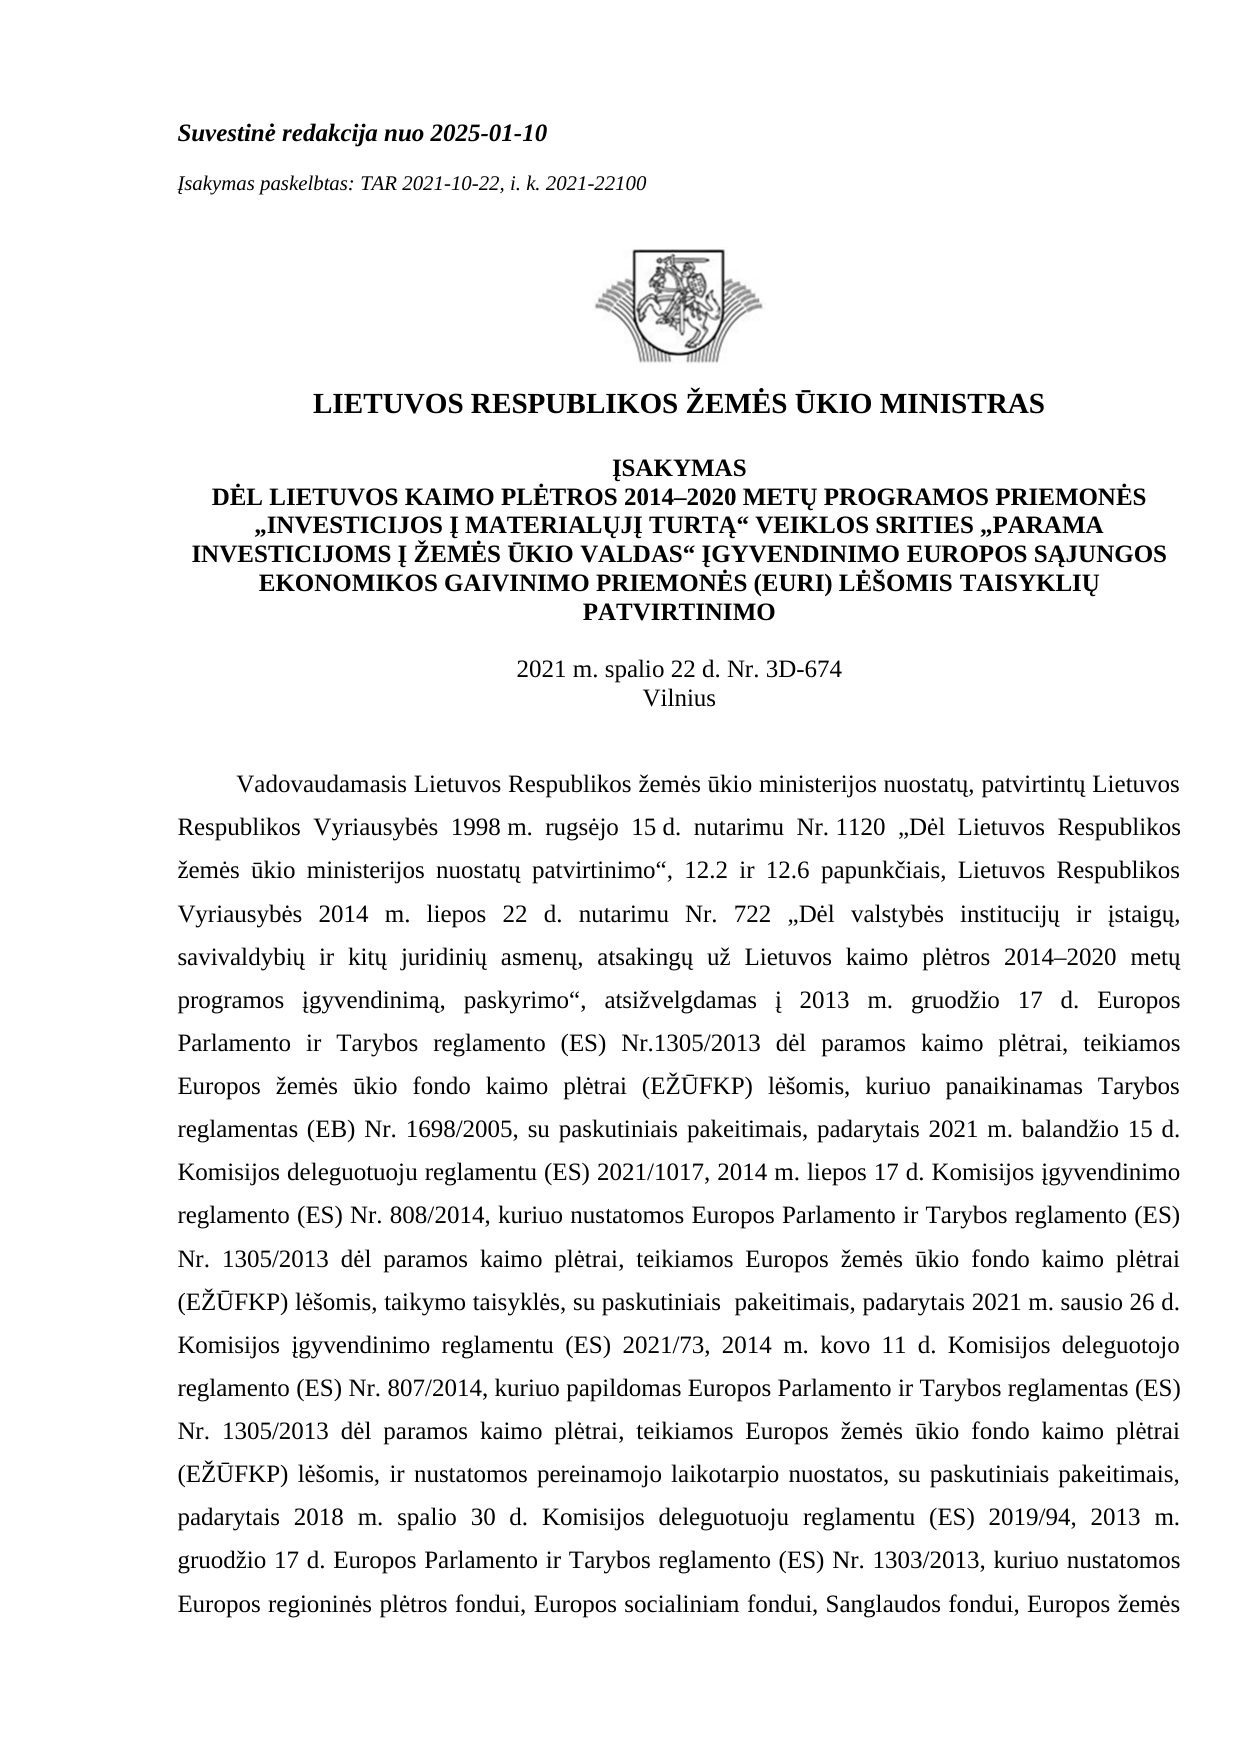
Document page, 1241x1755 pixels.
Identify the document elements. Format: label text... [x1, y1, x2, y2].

text Suvestinė redakcija nuo 2025-01-10 [177, 118, 1181, 147]
text Vilnius [177, 683, 1181, 712]
text 2021 m. spalio 22 d. Nr. 3D-674 [177, 654, 1181, 683]
text DĖL LIETUVOS KAIMO PLĖTROS 2014–2020 METŲ PROGRAMOS PRIEMONĖS „INVESTICIJOS Į MATERIALŲJĮ TURTĄ“ VEIKLOS SRITIES „PARAMA INVESTICIJOMS Į ŽEMĖS ŪKIO VALDAS“ ĮGYVENDINIMO EUROPOS SĄJUNGOS EKONOMIKOS GAIVINIMO PRIEMONĖS (EURI) LĖŠOMIS TAISYKLIŲ PATVIRTINIMO [177, 482, 1181, 626]
text Įsakymas paskelbtas: TAR 2021-10-22, i. k. 2021-22100 [177, 171, 1181, 195]
text ĮSAKYMAS [177, 453, 1181, 482]
text Vadovaudamasis Lietuvos Respublikos žemės ūkio ministerijos nuostatų, patvirtintų Lietuvos Respublikos Vyriausybės 1998 m. rugsėjo 15 d. nutarimu Nr. 1120 „Dėl Lietuvos Respublikos žemės ūkio ministerijos nuostatų patvirtinimo“, 12.2 ir 12.6 papunkčiais, Lietuvos Respublikos Vyriausybės 2014 m. liepos 22 d. nutarimu Nr. 722 „Dėl valstybės institucijų ir įstaigų, savivaldybių ir kitų juridinių asmenų, atsakingų už Lietuvos kaimo plėtros 2014–2020 metų programos įgyvendinimą, paskyrimo“, atsižvelgdamas į 2013 m. gruodžio 17 d. Europos Parlamento ir Tarybos reglamento (ES) Nr.1305/2013 dėl paramos kaimo plėtrai, teikiamos Europos žemės ūkio fondo kaimo plėtrai (EŽŪFKP) lėšomis, kuriuo panaikinamas Tarybos reglamentas (EB) Nr. 1698/2005, su paskutiniais pakeitimais, padarytais 2021 m. balandžio 15 d. Komisijos deleguotuoju reglamentu (ES) 2021/1017, 2014 m. liepos 17 d. Komisijos įgyvendinimo reglamento (ES) Nr. 808/2014, kuriuo nustatomos Europos Parlamento ir Tarybos reglamento (ES) Nr. 1305/2013 dėl paramos kaimo plėtrai, teikiamos Europos žemės ūkio fondo kaimo plėtrai (EŽŪFKP) lėšomis, taikymo taisyklės, su paskutiniais pakeitimais, padarytais 2021 m. sausio 26 d. Komisijos įgyvendinimo reglamentu (ES) 2021/73, 2014 m. kovo 11 d. Komisijos deleguotojo reglamento (ES) Nr. 807/2014, kuriuo papildomas Europos Parlamento ir Tarybos reglamentas (ES) Nr. 1305/2013 dėl paramos kaimo plėtrai, teikiamos Europos žemės ūkio fondo kaimo plėtrai (EŽŪFKP) lėšomis, ir nustatomos pereinamojo laikotarpio nuostatos, su paskutiniais pakeitimais, padarytais 2018 m. spalio 30 d. Komisijos deleguotuoju reglamentu (ES) 2019/94, 2013 m. gruodžio 17 d. Europos Parlamento ir Tarybos reglamento (ES) Nr. 1303/2013, kuriuo nustatomos Europos regioninės plėtros fondui, Europos socialiniam fondui, Sanglaudos fondui, Europos žemės [177, 769, 1181, 1617]
text LIETUVOS RESPUBLIKOS ŽEMĖS ŪKIO MINISTRAS [177, 386, 1181, 419]
